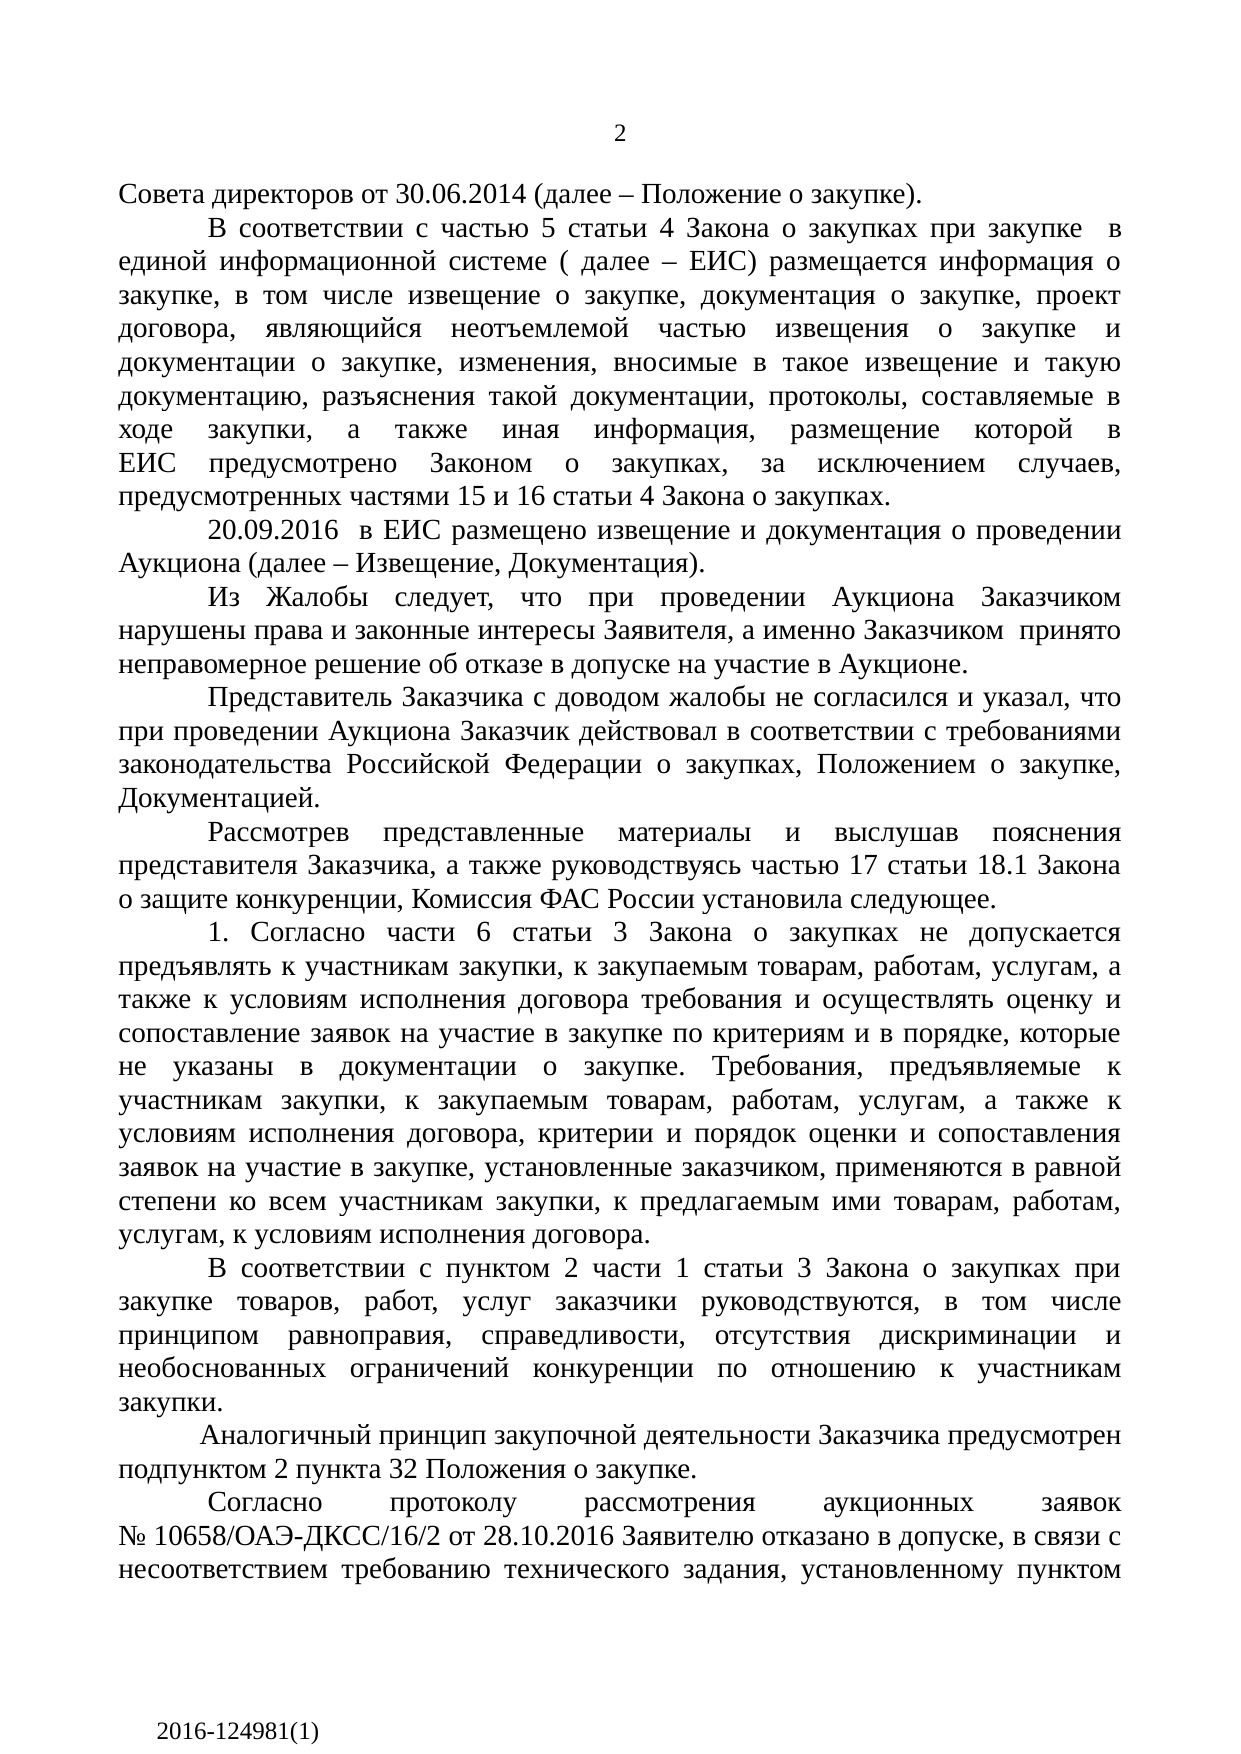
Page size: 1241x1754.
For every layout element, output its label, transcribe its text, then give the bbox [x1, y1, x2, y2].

text Согласно протоколу рассмотрения аукционных заявок № 10658/ОАЭ-ДКСС/16/2 от 28.10.2016 Заявителю отказано в допуске, в связи с несоответствием требованию технического задания, установленному пунктом [118, 1484, 1122, 1585]
text Из Жалобы следует, что при проведении Аукциона Заказчиком нарушены права и законные интересы Заявителя, а именно Заказчиком принято неправомерное решение об отказе в допуске на участие в Аукционе. [118, 579, 1122, 679]
text 1. Согласно части 6 статьи 3 Закона о закупках не допускается предъявлять к участникам закупки, к закупаемым товарам, работам, услугам, а также к условиям исполнения договора требования и осуществлять оценку и сопоставление заявок на участие в закупке по критериям и в порядке, которые не указаны в документации о закупке. Требования, предъявляемые к участникам закупки, к закупаемым товарам, работам, услугам, а также к условиям исполнения договора, критерии и порядок оценки и сопоставления заявок на участие в закупке, установленные заказчиком, применяются в равной степени ко всем участникам закупки, к предлагаемым ими товарам, работам, услугам, к условиям исполнения договора. [118, 914, 1122, 1250]
text Представитель Заказчика с доводом жалобы не согласился и указал, что при проведении Аукциона Заказчик действовал в соответствии с требованиями законодательства Российской Федерации о закупках, Положением о закупке, Документацией. [118, 679, 1122, 814]
text Совета директоров от 30.06.2014 (далее – Положение о закупке). [118, 176, 1122, 210]
text В соответствии с частью 5 статьи 4 Закона о закупках при закупке в единой информационной системе ( далее – ЕИС) размещается информация о закупке, в том числе извещение о закупке, документация о закупке, проект договора, являющийся неотъемлемой частью извещения о закупке и документации о закупке, изменения, вносимые в такое извещение и такую документацию, разъяснения такой документации, протоколы, составляемые в ходе закупки, а также иная информация, размещение которой в ЕИС предусмотрено Законом о закупках, за исключением случаев, предусмотренных частями 15 и 16 статьи 4 Закона о закупках. [118, 210, 1122, 512]
text 20.09.2016 в ЕИС размещено извещение и документация о проведении Аукциона (далее – Извещение, Документация). [118, 512, 1122, 579]
text В соответствии с пунктом 2 части 1 статьи 3 Закона о закупках при закупке товаров, работ, услуг заказчики руководствуются, в том числе принципом равноправия, справедливости, отсутствия дискриминации и необоснованных ограничений конкуренции по отношению к участникам закупки. Аналогичный принцип закупочной деятельности Заказчика предусмотрен подпунктом 2 пункта 32 Положения о закупке. [118, 1250, 1122, 1484]
text Рассмотрев представленные материалы и выслушав пояснения представителя Заказчика, а также руководствуясь частью 17 статьи 18.1 Закона о защите конкуренции, Комиссия ФАС России установила следующее. [118, 814, 1122, 914]
